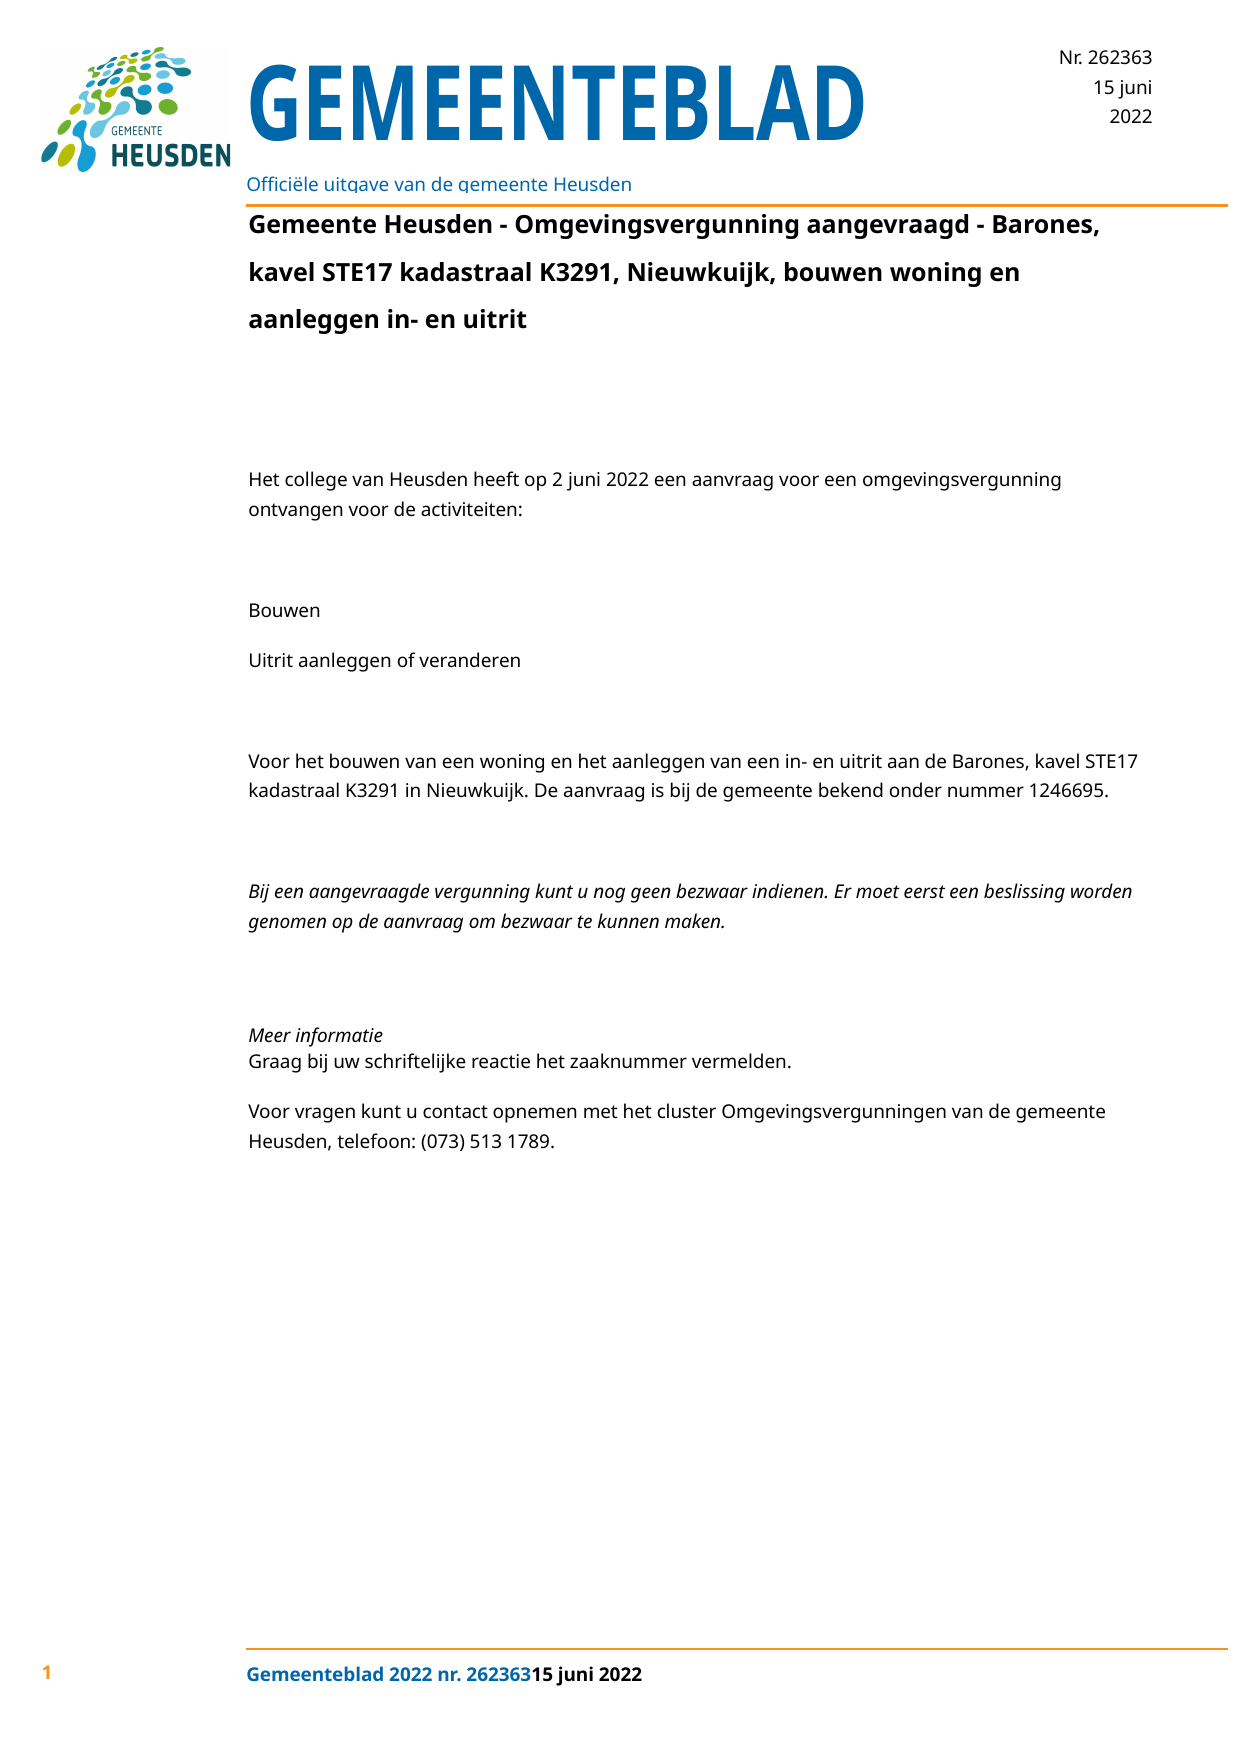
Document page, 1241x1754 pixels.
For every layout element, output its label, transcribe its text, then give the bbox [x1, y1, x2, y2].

text Gemeente Heusden - Omgevingsvergunning aangevraagd - Barones, kavel STE17 kadastraal K3291, Nieuwkuijk, bouwen woning en aanleggen in- en uitrit [248, 207, 1152, 336]
text Bij een aangevraagde vergunning kunt u nog geen bezwaar indienen. Er moet eerst een beslissing worden genomen op de aanvraag om bezwaar te kunnen maken. [248, 878, 1152, 934]
text Meer informatie [248, 1022, 1152, 1048]
text Graag bij uw schriftelijke reactie het zaaknummer vermelden. [248, 1048, 1152, 1074]
text Uitrit aanleggen of veranderen [248, 647, 1152, 673]
text Bouwen [248, 597, 1152, 622]
picture [41, 47, 231, 172]
text Voor het bouwen van een woning en het aanleggen van een in- en uitrit aan de Barones, kavel STE17 kadastraal K3291 in Nieuwkuijk. De aanvraag is bij de gemeente bekend onder nummer 1246695. [248, 748, 1152, 803]
text Voor vragen kunt u contact opnemen met het cluster Omgevingsvergunningen van de gemeente Heusden, telefoon: (073) 513 1789. [248, 1098, 1152, 1154]
text Het college van Heusden heeft op 2 juni 2022 een aanvraag voor een omgevingsvergunning ontvangen voor de activiteiten: [248, 466, 1152, 522]
